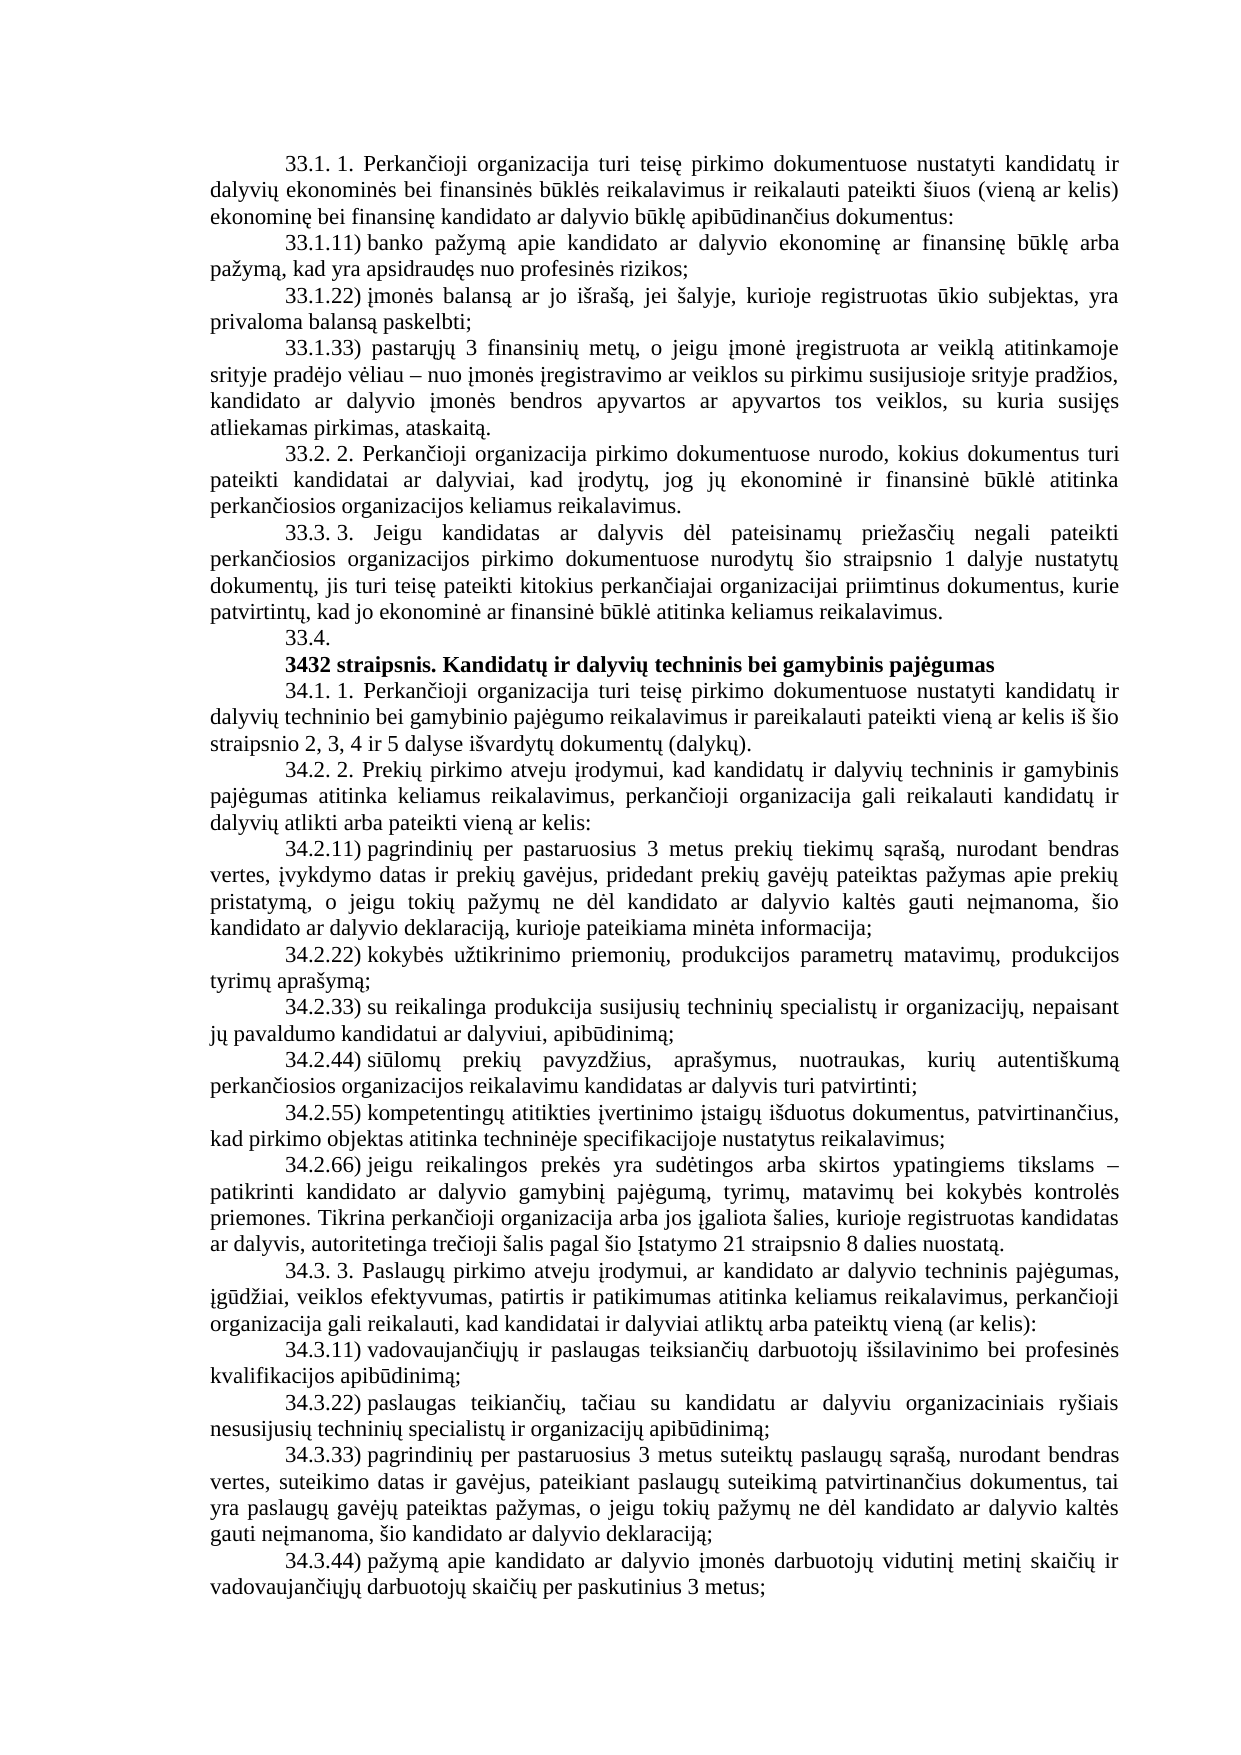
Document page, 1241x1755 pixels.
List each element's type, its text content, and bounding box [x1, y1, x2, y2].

subtitle 2) įmonės balansą ar jo išrašą, jei šalyje, kurioje registruotas ūkio subjektas, yra privaloma balansą paskelbti; [210, 282, 1120, 334]
subtitle 3) pagrindinių per pastaruosius 3 metus suteiktų paslaugų sąrašą, nurodant bendras vertes, suteikimo datas ir gavėjus, pateikiant paslaugų suteikimą patvirtinančius dokumentus, tai yra paslaugų gavėjų pateiktas pažymas, o jeigu tokių pažymų ne dėl kandidato ar dalyvio kaltės gauti neįmanoma, šio kandidato ar dalyvio deklaraciją; [210, 1441, 1120, 1547]
subtitle 6) jeigu reikalingos prekės yra sudėtingos arba skirtos ypatingiems tikslams – patikrinti kandidato ar dalyvio gamybinį pajėgumą, tyrimų, matavimų bei kokybės kontrolės priemones. Tikrina perkančioji organizacija arba jos įgaliota šalies, kurioje registruotas kandidatas ar dalyvis, autoritetinga trečioji šalis pagal šio Įstatymo 21 straipsnio 8 dalies nuostatą. [210, 1151, 1120, 1257]
subtitle 1) pagrindinių per pastaruosius 3 metus prekių tiekimų sąrašą, nurodant bendras vertes, įvykdymo datas ir prekių gavėjus, pridedant prekių gavėjų pateiktas pažymas apie prekių pristatymą, o jeigu tokių pažymų ne dėl kandidato ar dalyvio kaltės gauti neįmanoma, šio kandidato ar dalyvio deklaraciją, kurioje pateikiama minėta informacija; [210, 835, 1120, 941]
subtitle 2) kokybės užtikrinimo priemonių, produkcijos parametrų matavimų, produkcijos tyrimų aprašymą; [210, 941, 1120, 993]
subtitle 1. Perkančioji organizacija turi teisę pirkimo dokumentuose nustatyti kandidatų ir dalyvių ekonominės bei finansinės būklės reikalavimus ir reikalauti pateikti šiuos (vieną ar kelis) ekonominę bei finansinę kandidato ar dalyvio būklę apibūdinančius dokumentus: [210, 150, 1120, 229]
subtitle 1) vadovaujančiųjų ir paslaugas teiksiančių darbuotojų išsilavinimo bei profesinės kvalifikacijos apibūdinimą; [210, 1336, 1120, 1389]
subtitle 4) siūlomų prekių pavyzdžius, aprašymus, nuotraukas, kurių autentiškumą perkančiosios organizacijos reikalavimu kandidatas ar dalyvis turi patvirtinti; [210, 1046, 1120, 1099]
subtitle 3. Jeigu kandidatas ar dalyvis dėl pateisinamų priežasčių negali pateikti perkančiosios organizacijos pirkimo dokumentuose nurodytų šio straipsnio 1 dalyje nustatytų dokumentų, jis turi teisę pateikti kitokius perkančiajai organizacijai priimtinus dokumentus, kurie patvirtintų, kad jo ekonominė ar finansinė būklė atitinka keliamus reikalavimus. [210, 519, 1120, 624]
subtitle 1) banko pažymą apie kandidato ar dalyvio ekonominę ar finansinę būklę arba pažymą, kad yra apsidraudęs nuo profesinės rizikos; [210, 229, 1120, 282]
subtitle 5) kompetentingų atitikties įvertinimo įstaigų išduotus dokumentus, patvirtinančius, kad pirkimo objektas atitinka techninėje specifikacijoje nustatytus reikalavimus; [210, 1099, 1120, 1151]
subtitle 2. Perkančioji organizacija pirkimo dokumentuose nurodo, kokius dokumentus turi pateikti kandidatai ar dalyviai, kad įrodytų, jog jų ekonominė ir finansinė būklė atitinka perkančiosios organizacijos keliamus reikalavimus. [210, 440, 1120, 519]
subtitle 32 straipsnis. Kandidatų ir dalyvių techninis bei gamybinis pajėgumas [210, 651, 1120, 677]
subtitle 3) su reikalinga produkcija susijusių techninių specialistų ir organizacijų, nepaisant jų pavaldumo kandidatui ar dalyviui, apibūdinimą; [210, 993, 1120, 1046]
subtitle 2) paslaugas teikiančių, tačiau su kandidatu ar dalyviu organizaciniais ryšiais nesusijusių techninių specialistų ir organizacijų apibūdinimą; [210, 1389, 1120, 1441]
subtitle 3. Paslaugų pirkimo atveju įrodymui, ar kandidato ar dalyvio techninis pajėgumas, įgūdžiai, veiklos efektyvumas, patirtis ir patikimumas atitinka keliamus reikalavimus, perkančioji organizacija gali reikalauti, kad kandidatai ir dalyviai atliktų arba pateiktų vieną (ar kelis): [210, 1257, 1120, 1336]
subtitle 2. Prekių pirkimo atveju įrodymui, kad kandidatų ir dalyvių techninis ir gamybinis pajėgumas atitinka keliamus reikalavimus, perkančioji organizacija gali reikalauti kandidatų ir dalyvių atlikti arba pateikti vieną ar kelis: [210, 756, 1120, 835]
subtitle 4) pažymą apie kandidato ar dalyvio įmonės darbuotojų vidutinį metinį skaičių ir vadovaujančiųjų darbuotojų skaičių per paskutinius 3 metus; [210, 1547, 1120, 1599]
subtitle 3) pastarųjų 3 finansinių metų, o jeigu įmonė įregistruota ar veiklą atitinkamoje srityje pradėjo vėliau – nuo įmonės įregistravimo ar veiklos su pirkimu susijusioje srityje pradžios, kandidato ar dalyvio įmonės bendros apyvartos ar apyvartos tos veiklos, su kuria susijęs atliekamas pirkimas, ataskaitą. [210, 334, 1120, 440]
subtitle 1. Perkančioji organizacija turi teisę pirkimo dokumentuose nustatyti kandidatų ir dalyvių techninio bei gamybinio pajėgumo reikalavimus ir pareikalauti pateikti vieną ar kelis iš šio straipsnio 2, 3, 4 ir 5 dalyse išvardytų dokumentų (dalykų). [210, 677, 1120, 756]
